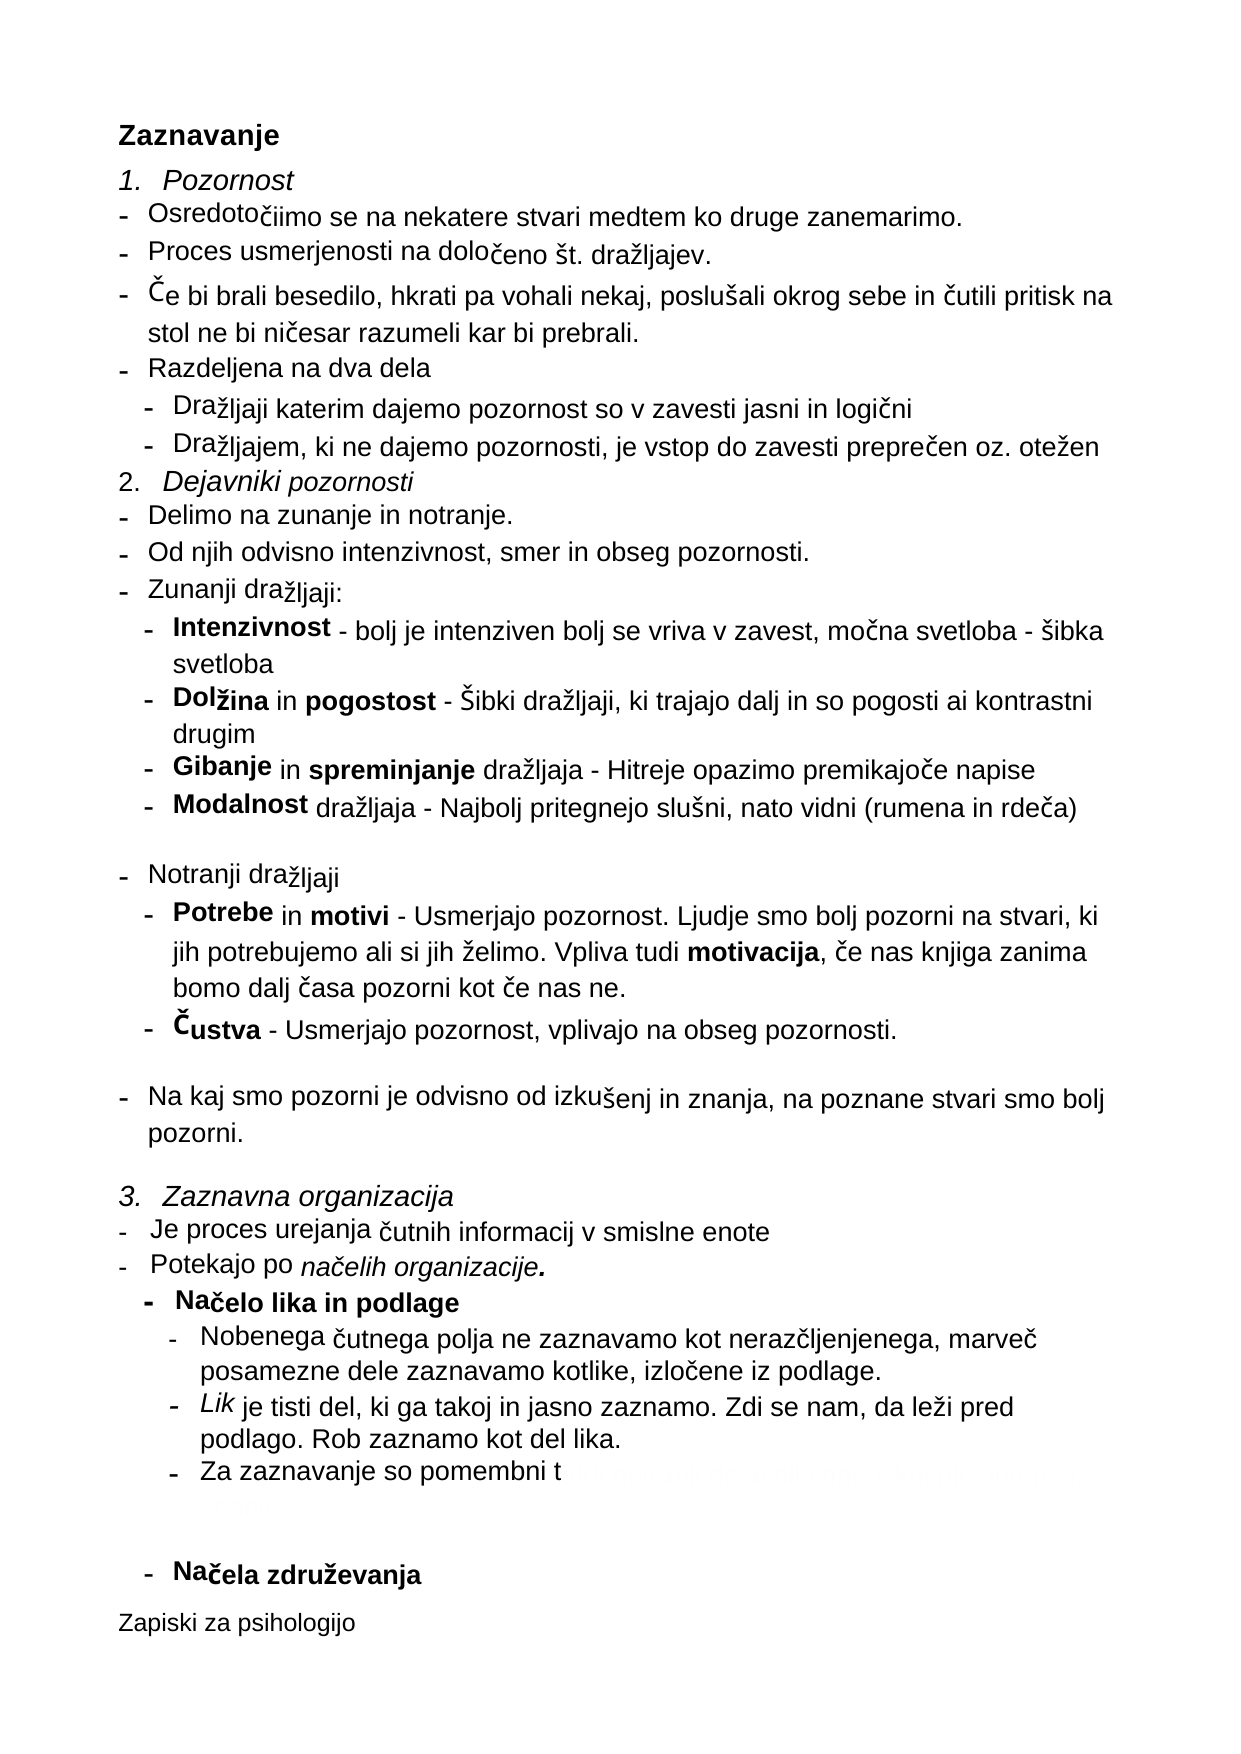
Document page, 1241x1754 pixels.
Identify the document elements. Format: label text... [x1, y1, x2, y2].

list Delimo na zunanje in notranje. [118, 498, 1122, 535]
list Če bi brali besedilo, hkrati pa vohali nekaj, poslušali okrog sebe in čutili pritisk na stol ne bi ničesar razumeli kar bi prebrali. [118, 272, 1122, 351]
list Dejavniki pozornosti [118, 464, 1122, 498]
list Zunanji dražljaji: [118, 572, 1122, 610]
list Lik je tisti del, ki ga takoj in jasno zaznamo. Zdi se nam, da leži pred podlago. Rob zaznamo kot del lika. [168, 1386, 1122, 1454]
list Notranji dražljaji [118, 857, 1122, 895]
list Zaznavna organizacija [118, 1179, 1122, 1213]
list Gibanje in spreminjanje dražljaja - Hitreje opazimo premikajoče napise [143, 749, 1122, 787]
list Za zaznavanje so pomembni tutdi notranji dejavniki npr. izkušnje, interesi, znanje. [168, 1454, 1122, 1523]
list Dražljaji katerim dajemo pozornost so v zavesti jasni in logični [143, 388, 1122, 426]
list Proces usmerjenosti na določeno št. dražljajev. [118, 234, 1122, 272]
list Potekajo po načelih organizacije. [118, 1248, 1122, 1283]
list Dolžina in pogostost - Šibki dražljaji, ki trajajo dalj in so pogosti ai kontrastni drugim [143, 679, 1122, 749]
list Modalnost dražljaja - Najbolj pritegnejo slušni, nato vidni (rumena in rdeča) [143, 787, 1122, 826]
list Potrebe in motivi - Usmerjajo pozornost. Ljudje smo bolj pozorni na stvari, ki jih potrebujemo ali si jih želimo. Vpliva tudi motivacija, če nas knjiga zanima bomo dalj časa pozorni kot če nas ne. [143, 895, 1122, 1006]
list Od njih odvisno intenzivnost, smer in obseg pozornosti. [118, 535, 1122, 572]
list Načelo lika in podlage [143, 1283, 1122, 1320]
list Nobenega čutnega polja ne zaznavamo kot nerazčljenjenega, marveč posamezne dele zaznavamo kotlike, izločene iz podlage. [168, 1320, 1122, 1386]
list Je proces urejanja čutnih informacij v smislne enote [118, 1213, 1122, 1248]
list Dražljajem, ki ne dajemo pozornosti, je vstop do zavesti preprečen oz. otežen [143, 426, 1122, 464]
list Pozornost [118, 162, 1122, 196]
subtitle Zaznavanje [118, 118, 1122, 152]
list Na kaj smo pozorni je odvisno od izkušenj in znanja, na poznane stvari smo bolj pozorni. [118, 1078, 1122, 1148]
list Čustva - Usmerjajo pozornost, vplivajo na obseg pozornosti. [143, 1006, 1122, 1047]
list Intenzivnost - bolj je intenziven bolj se vriva v zavest, močna svetloba - šibka svetloba [143, 610, 1122, 679]
list Razdeljena na dva dela [118, 351, 1122, 388]
list Načela združevanja [143, 1554, 1122, 1592]
list Osredotočiimo se na nekatere stvari medtem ko druge zanemarimo. [118, 196, 1122, 234]
